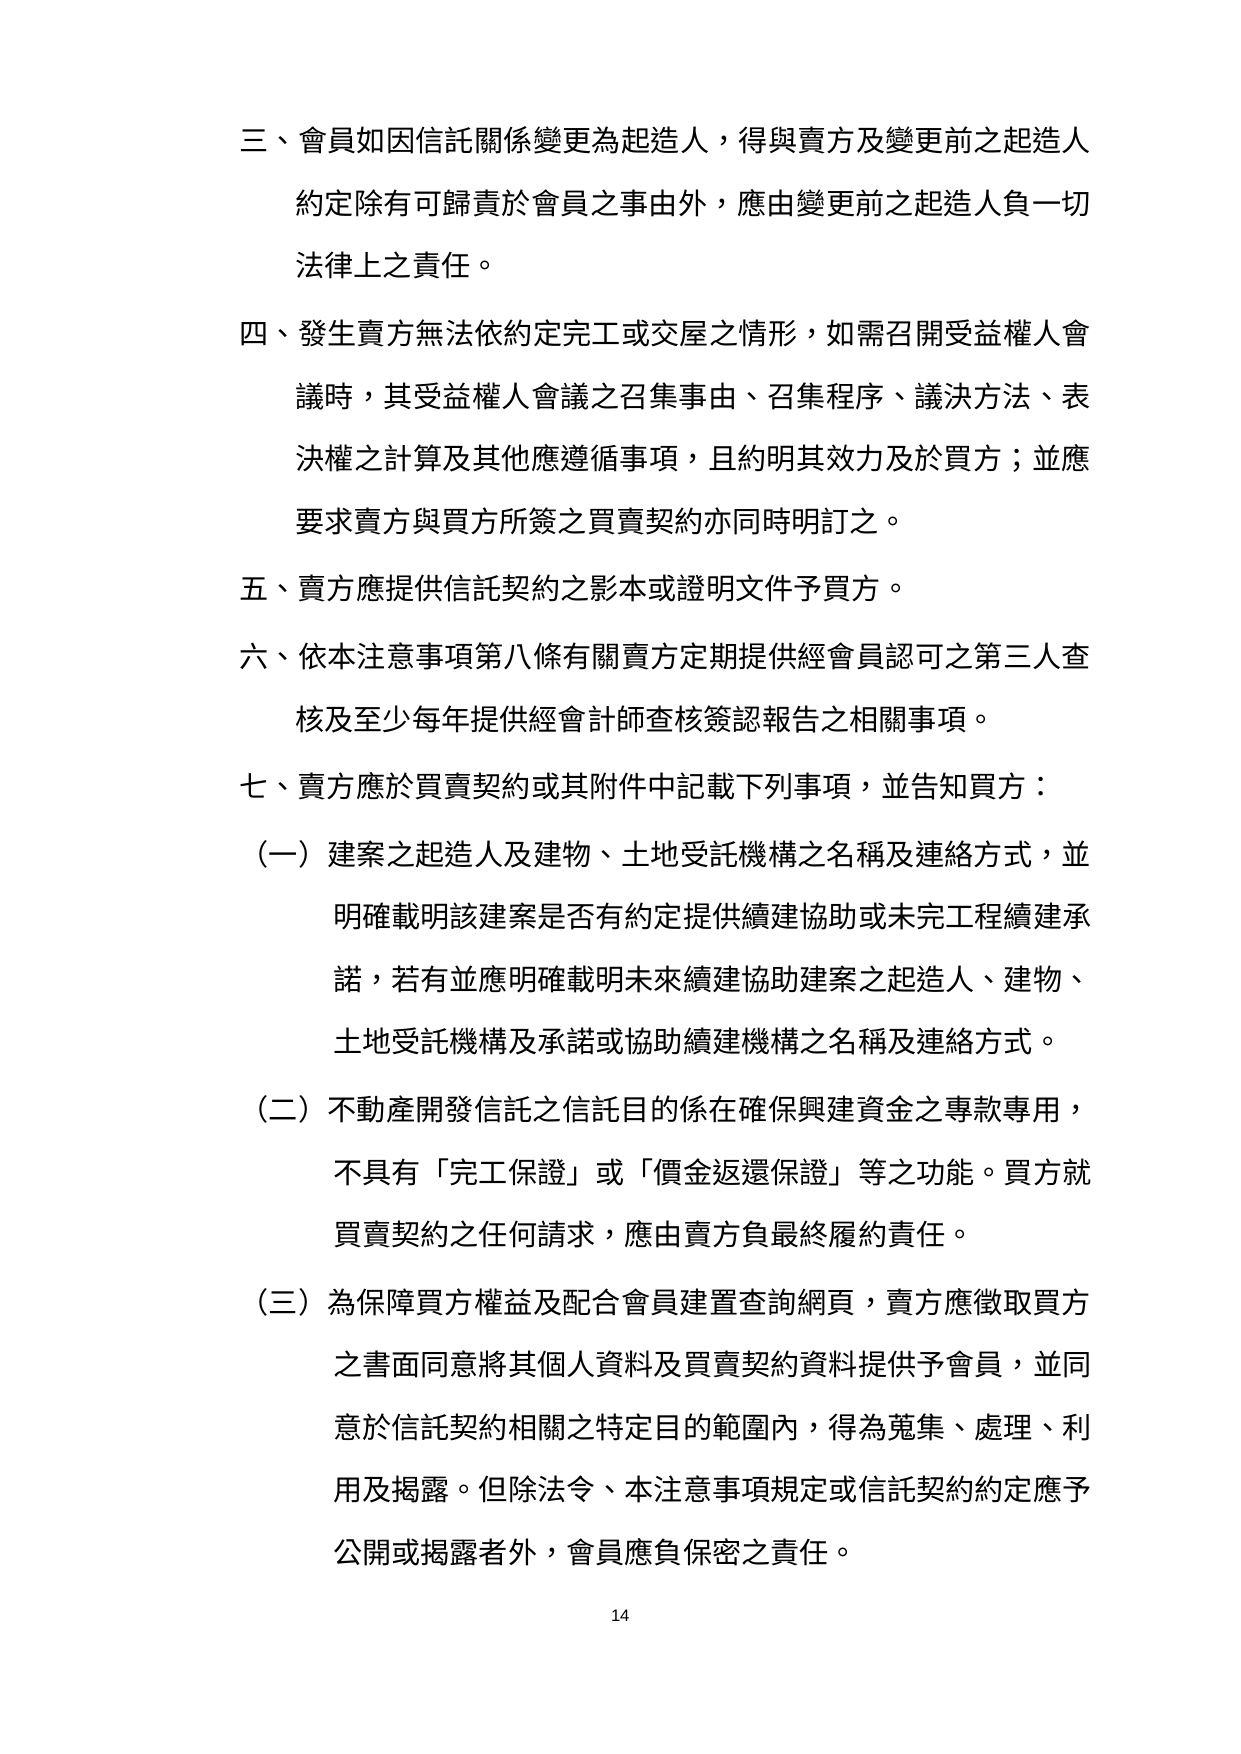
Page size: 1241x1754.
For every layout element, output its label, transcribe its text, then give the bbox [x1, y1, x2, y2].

text （一）建案之起造人及建物、土地受託機構之名稱及連絡方式，並明確載明該建案是否有約定提供續建協助或未完工程續建承諾，若有並應明確載明未來續建協助建案之起造人、建物、土地受託機構及承諾或協助續建機構之名稱及連絡方式。 [239, 811, 1092, 1061]
text 四、發生賣方無法依約定完工或交屋之情形，如需召開受益權人會議時，其受益權人會議之召集事由、召集程序、議決方法、表決權之計算及其他應遵循事項，且約明其效力及於買方；並應要求賣方與買方所簽之買賣契約亦同時明訂之。 [239, 290, 1092, 540]
text 五、賣方應提供信託契約之影本或證明文件予買方。 [239, 545, 1092, 608]
text 六、依本注意事項第八條有關賣方定期提供經會員認可之第三人查核及至少每年提供經會計師查核簽認報告之相關事項。 [239, 613, 1092, 738]
text 三、會員如因信託關係變更為起造人，得與賣方及變更前之起造人約定除有可歸責於會員之事由外，應由變更前之起造人負一切法律上之責任。 [239, 97, 1092, 285]
text 七、賣方應於買賣契約或其附件中記載下列事項，並告知買方： [239, 743, 1092, 806]
text （三）為保障買方權益及配合會員建置查詢網頁，賣方應徵取買方之書面同意將其個人資料及買賣契約資料提供予會員，並同意於信託契約相關之特定目的範圍內，得為蒐集、處理、利用及揭露。但除法令、本注意事項規定或信託契約約定應予公開或揭露者外，會員應負保密之責任。 [239, 1259, 1092, 1571]
text （二）不動產開發信託之信託目的係在確保興建資金之專款專用，不具有「完工保證」或「價金返還保證」等之功能。買方就買賣契約之任何請求，應由賣方負最終履約責任。 [239, 1066, 1092, 1254]
